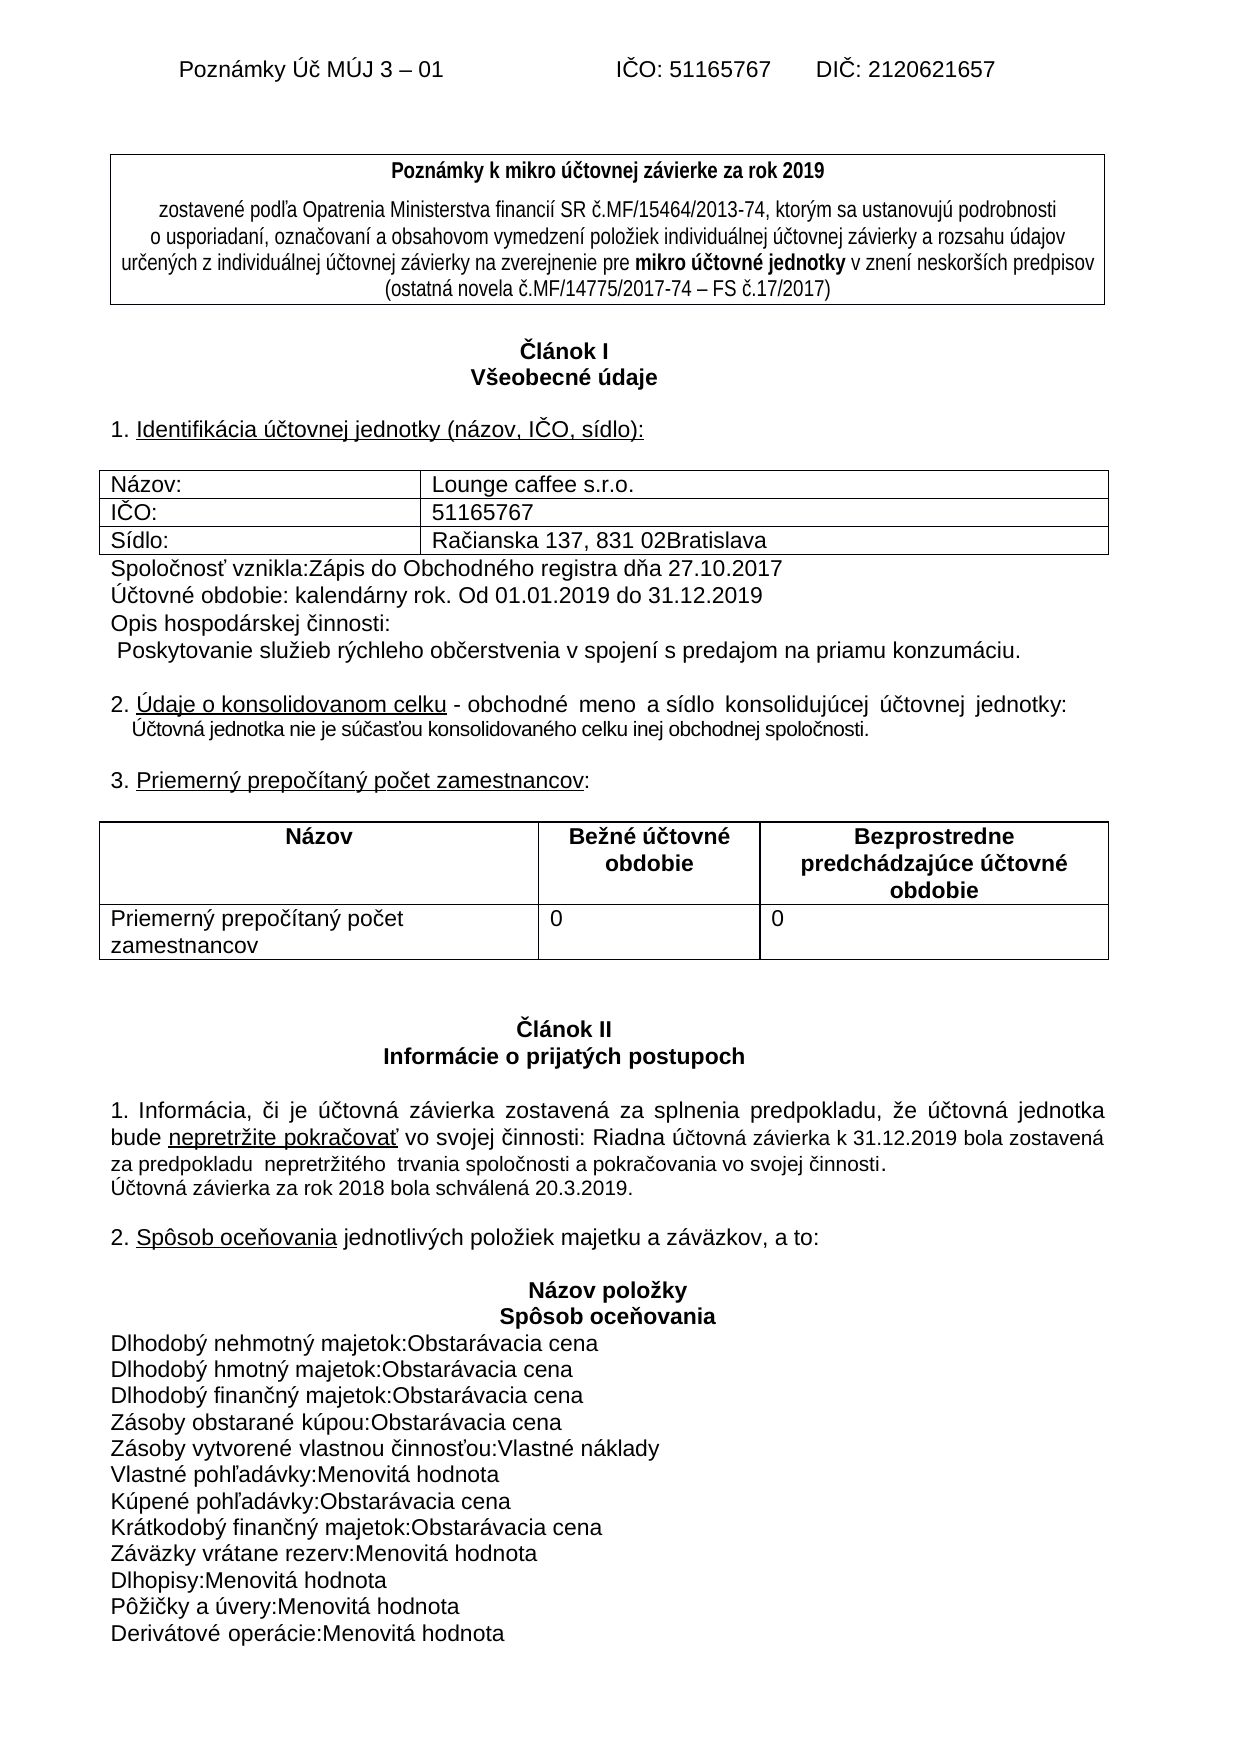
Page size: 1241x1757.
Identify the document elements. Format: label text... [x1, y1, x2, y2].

text Kúpené pohľadávky:Obstarávacia cena [110, 1488, 1105, 1514]
text 2. Údaje o konsolidovanom celku - obchodné meno a sídlo konsolidujúcej účtovnej jednotky: [110, 691, 1105, 717]
text (ostatná novela č.MF/14775/2017-74 – FS č.17/2017) [111, 272, 1104, 304]
text 3. Priemerný prepočítaný počet zamestnancov: [110, 767, 1105, 794]
text Záväzky vrátane rezerv:Menovitá hodnota [110, 1540, 1105, 1567]
text Vlastné pohľadávky:Menovitá hodnota [110, 1461, 1105, 1488]
text Názov položky [110, 1277, 1105, 1303]
table_cell Sídlo: [100, 527, 420, 554]
text Účtovná závierka za rok 2018 bola schválená 20.3.2019. [110, 1176, 1105, 1200]
text zostavené podľa Opatrenia Ministerstva financií SR č.MF/15464/2013-74, ktorým sa ustanovujú podrobnosti o usporiadaní, označovaní a obsahovom vymedzení položiek individuálnej účtovnej závierky a rozsahu údajov určených z individuálnej účtovnej závierky na zverejnenie pre mikro účtovné jednotky v znení neskorších predpisov [111, 193, 1104, 272]
table_cell IČO: [100, 499, 420, 526]
subtitle Článok I [110, 338, 1018, 364]
text Dlhodobý nehmotný majetok:Obstarávacia cena [110, 1329, 1105, 1356]
text Dlhodobý finančný majetok:Obstarávacia cena [110, 1382, 1105, 1409]
text Zásoby obstarané kúpou:Obstarávacia cena [110, 1409, 1105, 1435]
table_cell 0 [539, 905, 759, 959]
table_header Lounge caffee s.r.o. [421, 471, 1108, 498]
text Pôžičky a úvery:Menovitá hodnota [110, 1593, 1105, 1619]
table_header Názov [100, 823, 538, 904]
table_header Bezprostredne predchádzajúce účtovné obdobie [761, 823, 1108, 904]
text Účtovná jednotka nie je súčasťou konsolidovaného celku inej obchodnej spoločnosti. [110, 717, 1105, 741]
table_cell 51165767 [421, 499, 1108, 526]
table_cell Račianska 137, 831 02Bratislava [421, 527, 1108, 554]
text Poznámky k mikro účtovnej závierke za rok 2019 [111, 155, 1104, 184]
text Poskytovanie služieb rýchleho občerstvenia v spojení s predajom na priamu konzumáciu. [110, 636, 1105, 663]
subtitle Článok II [110, 1016, 1017, 1043]
text Dlhodobý hmotný majetok:Obstarávacia cena [110, 1356, 1105, 1382]
text Spôsob oceňovania [110, 1303, 1105, 1329]
text Dlhopisy:Menovitá hodnota [110, 1567, 1105, 1593]
table_cell 0 [761, 905, 1108, 959]
text Informácie o prijatých postupoch [110, 1043, 1018, 1069]
text Krátkodobý finančný majetok:Obstarávacia cena [110, 1514, 1105, 1540]
text 2. Spôsob oceňovania jednotlivých položiek majetku a záväzkov, a to: [110, 1224, 1105, 1251]
text Všeobecné údaje [110, 364, 1017, 391]
text 1. Informácia, či je účtovná závierka zostavená za splnenia predpokladu, že účtovná jednotka bude nepretržite pokračovať vo svojej činnosti: Riadna účtovná závierka k 31.12.2019 bola zostavená za predpokladu nepretržitého trvania spoločnosti a pokračovania vo svojej činnosti. [110, 1097, 1105, 1176]
text Derivátové operácie:Menovitá hodnota [110, 1619, 1105, 1646]
text Spoločnosť vznikla:Zápis do Obchodného registra dňa 27.10.2017 [110, 555, 1105, 582]
table_cell Priemerný prepočítaný počet zamestnancov [100, 905, 538, 959]
text Účtovné obdobie: kalendárny rok. Od 01.01.2019 do 31.12.2019 [110, 582, 1105, 609]
text Zásoby vytvorené vlastnou činnosťou:Vlastné náklady [110, 1435, 1105, 1461]
table_header Názov: [100, 471, 420, 498]
text 1. Identifikácia účtovnej jednotky (názov, IČO, sídlo): [110, 416, 1105, 443]
text Opis hospodárskej činnosti: [110, 609, 1105, 636]
table_header Bežné účtovné obdobie [539, 823, 759, 904]
